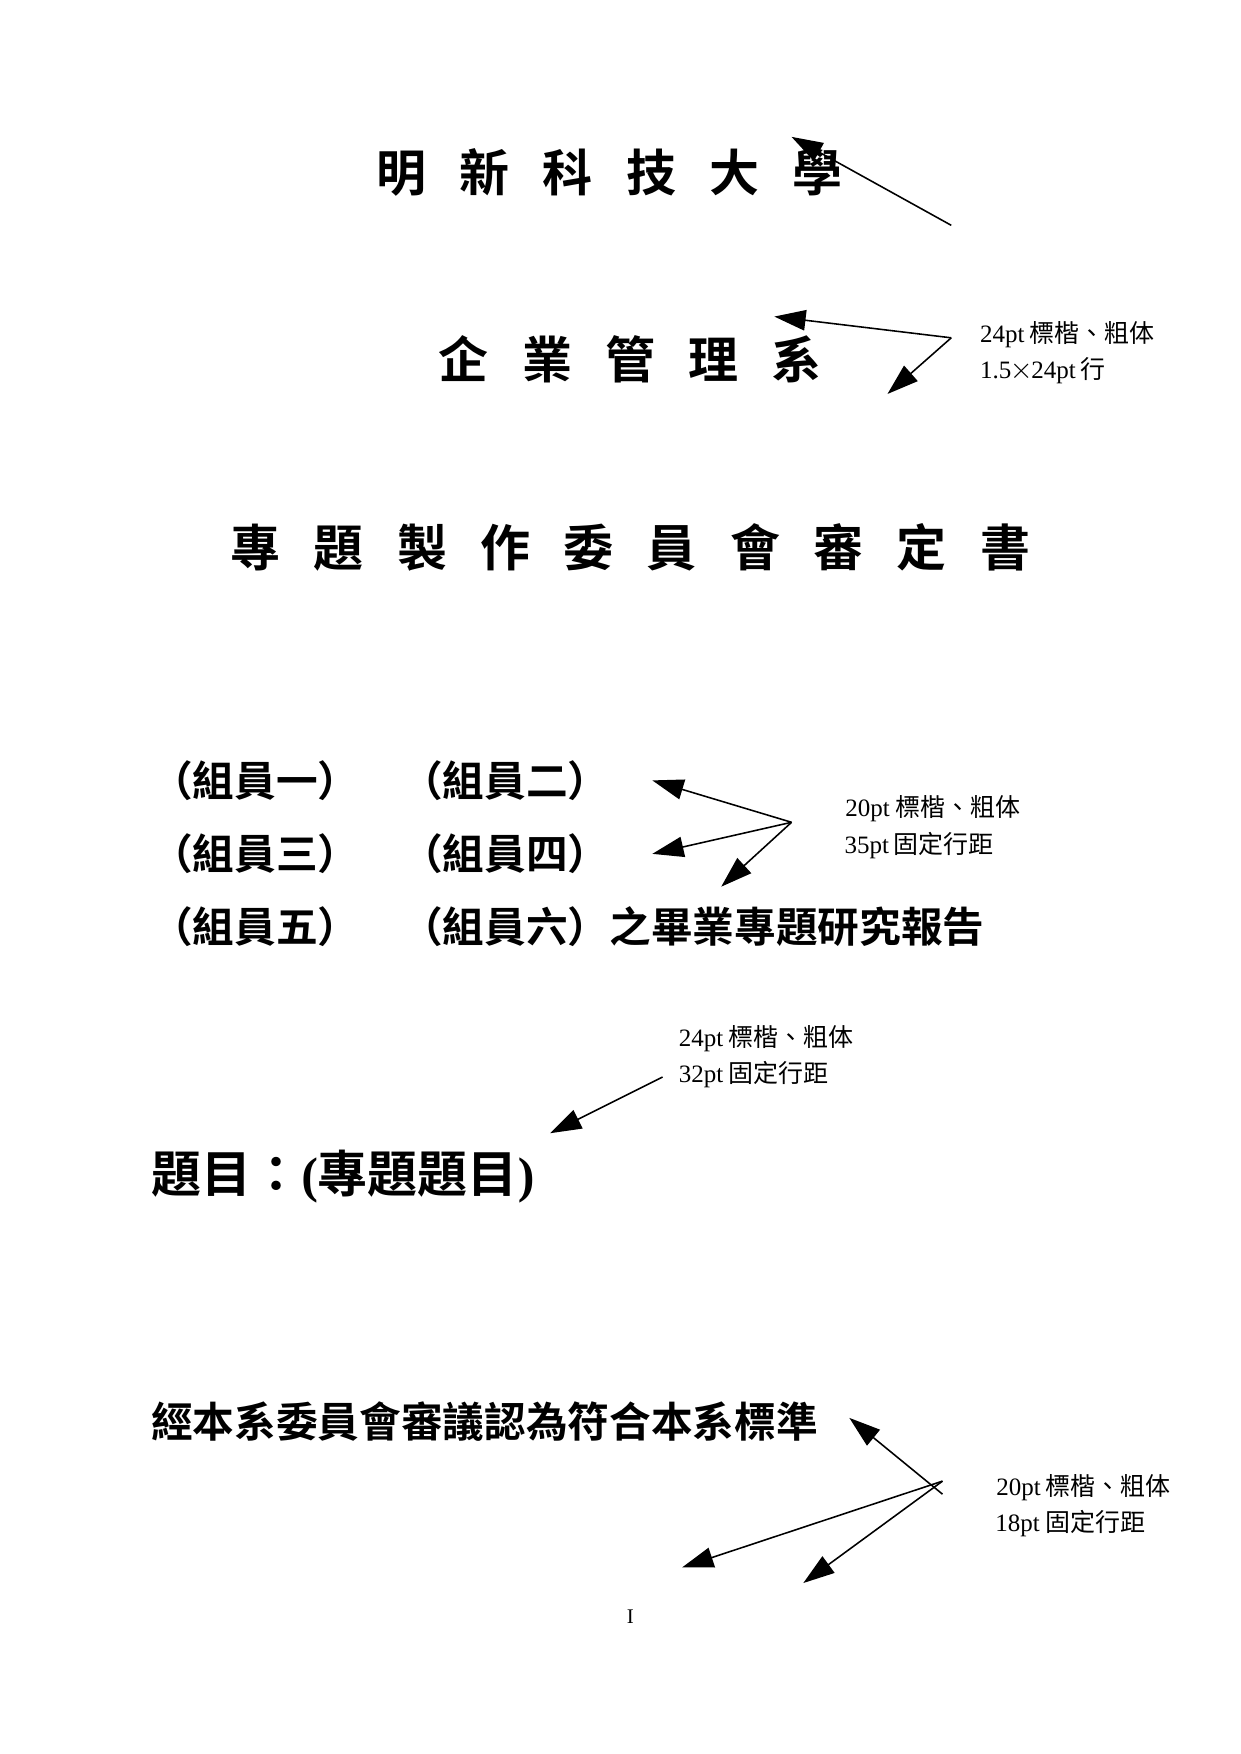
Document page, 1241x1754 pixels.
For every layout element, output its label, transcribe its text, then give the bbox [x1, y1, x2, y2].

text （組員五） （組員六）之畢業專題研究報告 [151, 884, 1109, 957]
text 18pt固定行距 [969, 1502, 1171, 1538]
text （組員一） （組員二） [151, 738, 1109, 874]
text 20pt標楷、粗体 [969, 1466, 1171, 1502]
text 企業管理系 [151, 284, 1175, 409]
text 35pt固定行距 [818, 824, 1019, 860]
text 20pt標楷、粗体 [818, 788, 1019, 824]
text 24pt標楷、粗体 [980, 313, 1160, 349]
text 1.524pt行 [980, 349, 1160, 386]
text 24pt標楷、粗体 [679, 1018, 936, 1054]
text [730, 811, 1109, 884]
text 經本系委員會審議認為符合本系標準 [151, 1389, 1109, 1449]
text 專題製作委員會審定書 [151, 471, 1109, 596]
text 題目：(專題題目) [151, 1135, 1109, 1207]
text 32pt固定行距 [679, 1054, 936, 1090]
text （組員三） （組員四） [151, 811, 786, 884]
text 明新科技大學 [151, 96, 1109, 221]
